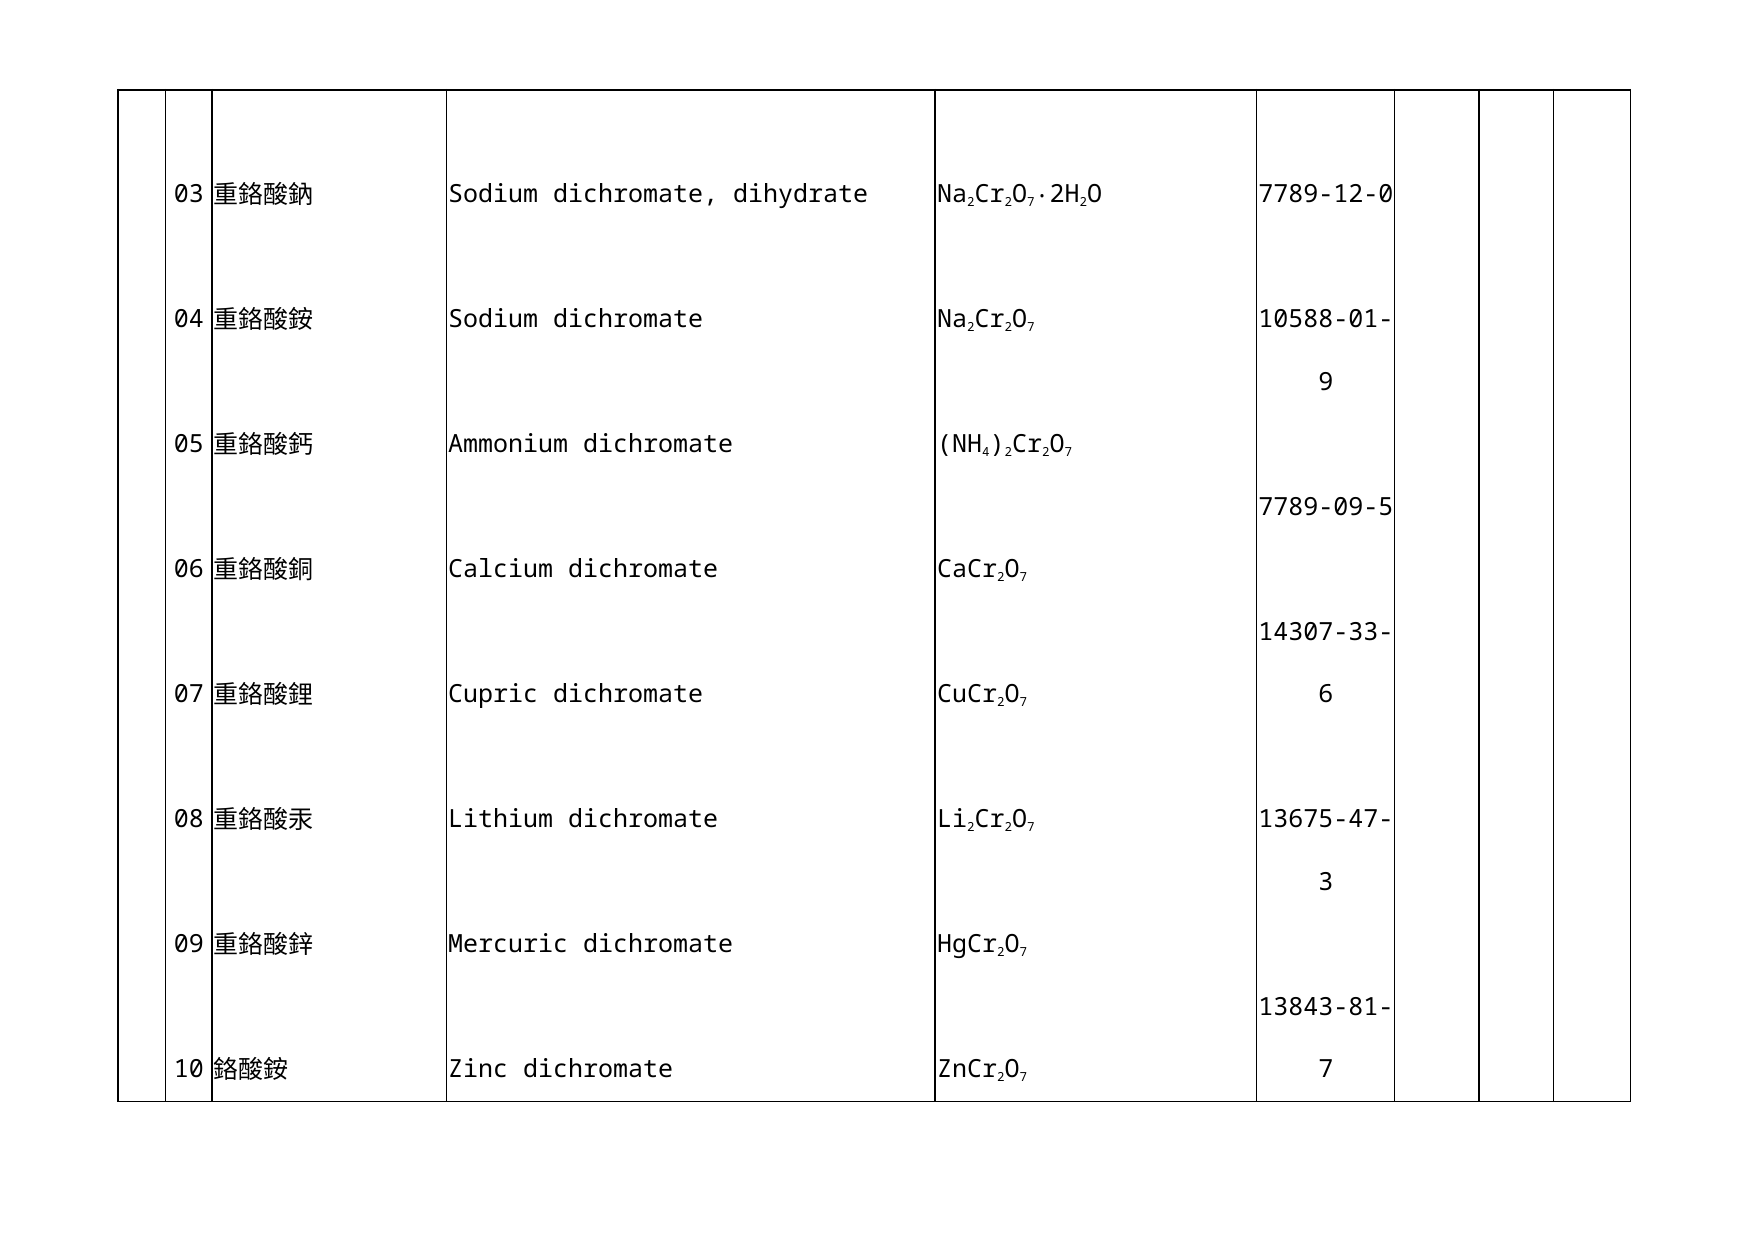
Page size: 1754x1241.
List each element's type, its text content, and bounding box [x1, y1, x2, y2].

table_cell [1480, 91, 1553, 1101]
table_cell 重鉻酸鈉 重鉻酸銨 重鉻酸鈣 重鉻酸銅 重鉻酸鋰 重鉻酸汞 重鉻酸鋅 鉻酸銨 [213, 91, 446, 1101]
table_cell [1395, 91, 1478, 1101]
table_cell [119, 91, 165, 1101]
table_cell [1554, 91, 1630, 1101]
table_cell Sodium dichromate, dihydrate Sodium dichromate Ammonium dichromate Calcium dichromate Cupric dichromate Lithium dichromate Mercuric dichromate Zinc dichromate [447, 91, 934, 1101]
table_cell 7789-12-0 10588-01-9 7789-09-5 14307-33-6 13675-47-3 13843-81-7 [1257, 91, 1394, 1101]
table_cell Na2Cr2O7‧2H2O Na2Cr2O7 (NH4)2Cr2O7 CaCr2O7 CuCr2O7 Li2Cr2O7 HgCr2O7 ZnCr2O7 [936, 91, 1256, 1101]
table_cell 03 04 05 06 07 08 09 10 [166, 91, 211, 1101]
